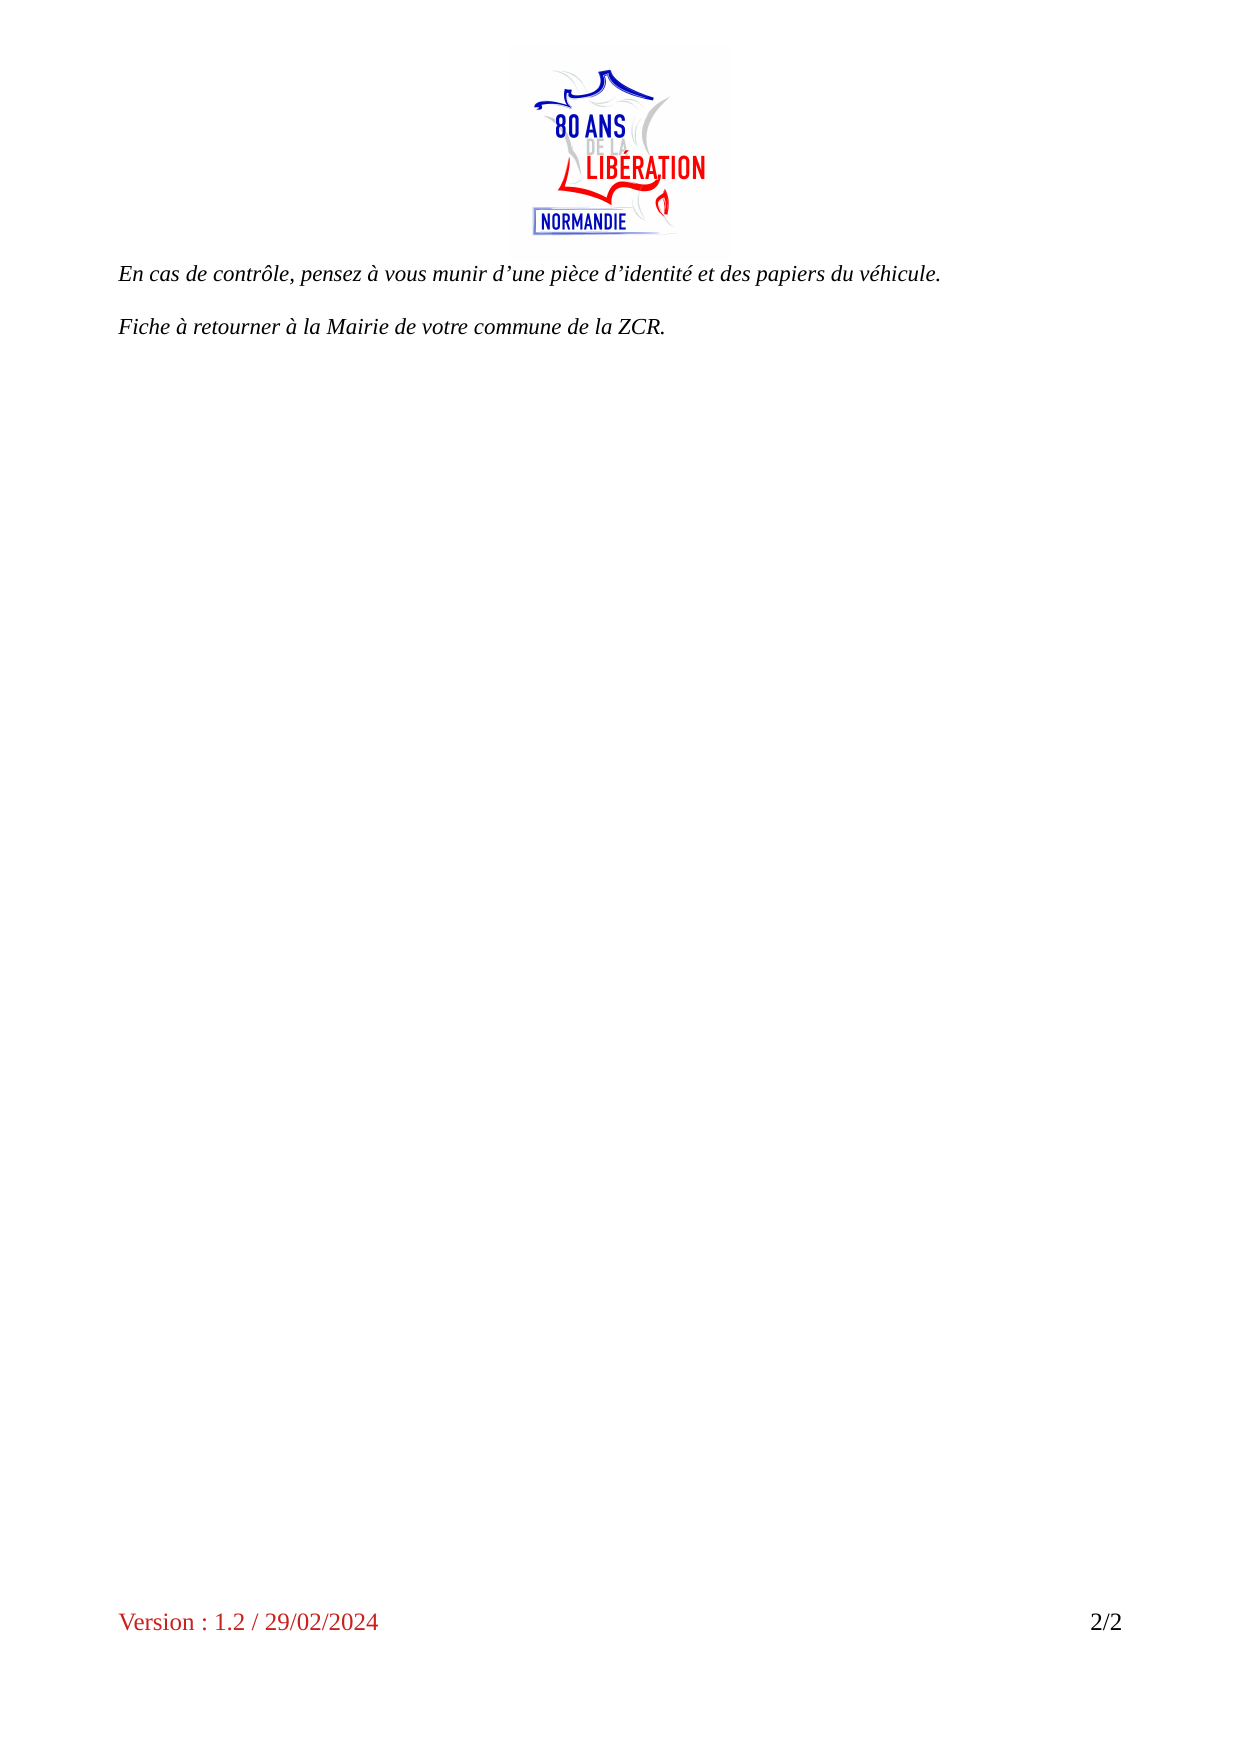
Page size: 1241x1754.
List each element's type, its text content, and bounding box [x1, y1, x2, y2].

text En cas de contrôle, pensez à vous munir d’une pièce d’identité et des papiers du véhicule. [118, 176, 1122, 287]
text Fiche à retourner à la Mairie de votre commune de la ZCR. [118, 313, 1122, 339]
picture [507, 44, 733, 261]
